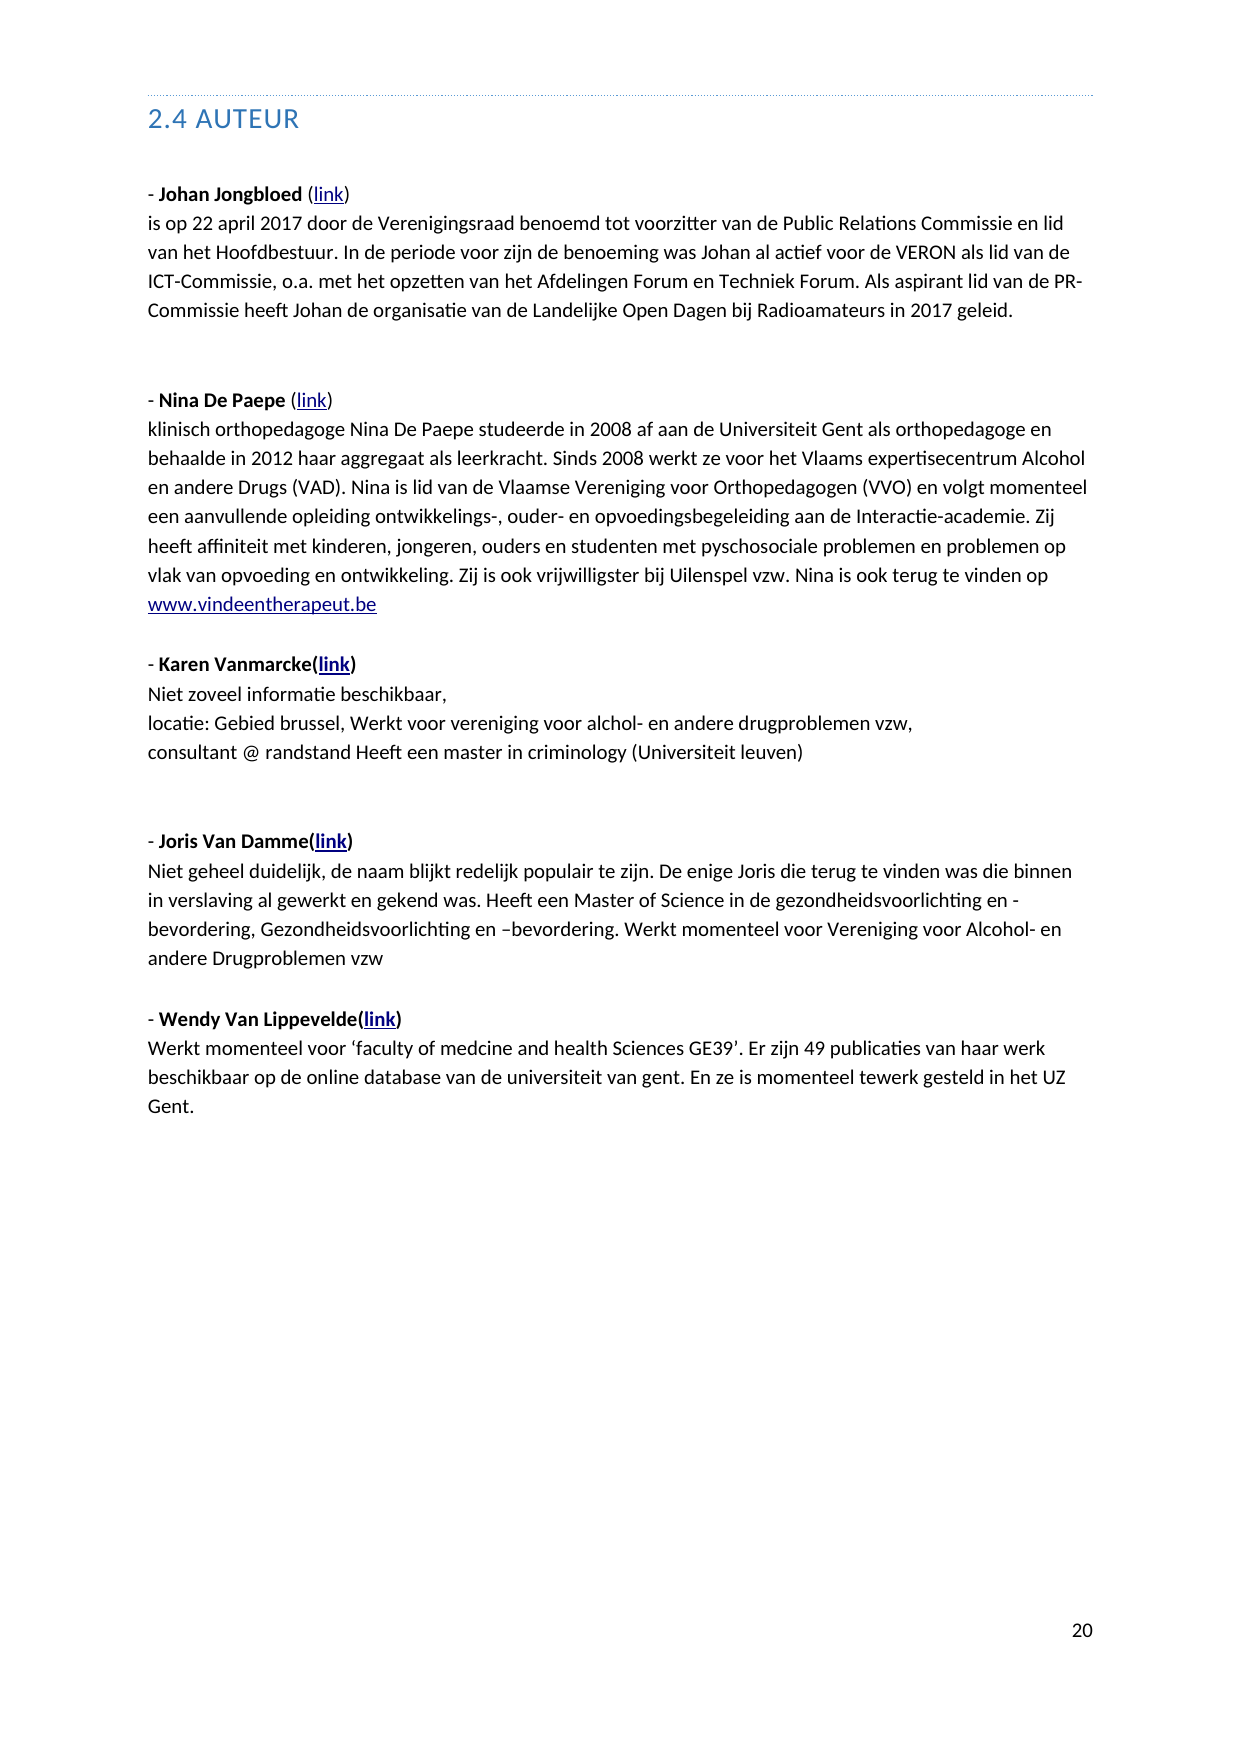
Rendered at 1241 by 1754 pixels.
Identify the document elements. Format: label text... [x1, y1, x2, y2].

text - Wendy Van Lippevelde(link) Werkt momenteel voor ‘faculty of medcine and health Sciences GE39’. Er zijn 49 publicaties van haar werk beschikbaar op de online database van de universiteit van gent. En ze is momenteel tewerk gesteld in het UZ Gent. [148, 1006, 1093, 1177]
text - Johan Jongbloed (link) is op 22 april 2017 door de Verenigingsraad benoemd tot voorzitter van de Public Relations Commissie en lid van het Hoofdbestuur. In de periode voor zijn de benoeming was Johan al actief voor de VERON als lid van de ICT-Commissie, o.a. met het opzetten van het Afdelingen Forum en Techniek Forum. Als aspirant lid van de PR-Commissie heeft Johan de organisatie van de Landelijke Open Dagen bij Radioamateurs in 2017 geleid. [148, 152, 1093, 352]
text 2.4 Auteur [148, 94, 1093, 136]
text - Joris Van Damme(link) Niet geheel duidelijk, de naam blijkt redelijk populair te zijn. De enige Joris die terug te vinden was die binnen in verslaving al gewerkt en gekend was. Heeft een Master of Science in de gezondheidsvoorlichting en -bevordering, Gezondheidsvoorlichting en –bevordering. Werkt momenteel voor Vereniging voor Alcohol- en andere Drugproblemen vzw [148, 799, 1093, 971]
text - Karen Vanmarcke(link) Niet zoveel informatie beschikbaar, locatie: Gebied brussel, Werkt voor vereniging voor alchol- en andere drugproblemen vzw, consultant @ randstand Heeft een master in criminology (Universiteit leuven) [148, 652, 1093, 764]
text - Nina De Paepe (link) klinisch orthopedagoge Nina De Paepe studeerde in 2008 af aan de Universiteit Gent als orthopedagoge en behaalde in 2012 haar aggregaat als leerkracht. Sinds 2008 werkt ze voor het Vlaams expertisecentrum Alcohol en andere Drugs (VAD). Nina is lid van de Vlaamse Vereniging voor Orthopedagogen (VVO) en volgt momenteel een aanvullende opleiding ontwikkelings-, ouder- en opvoedingsbegeleiding aan de Interactie-academie. Zij heeft affiniteit met kinderen, jongeren, ouders en studenten met pyschosociale problemen en problemen op vlak van opvoeding en ontwikkeling. Zij is ook vrijwilligster bij Uilenspel vzw. Nina is ook terug te vinden op www.vindeentherapeut.be [148, 387, 1093, 617]
